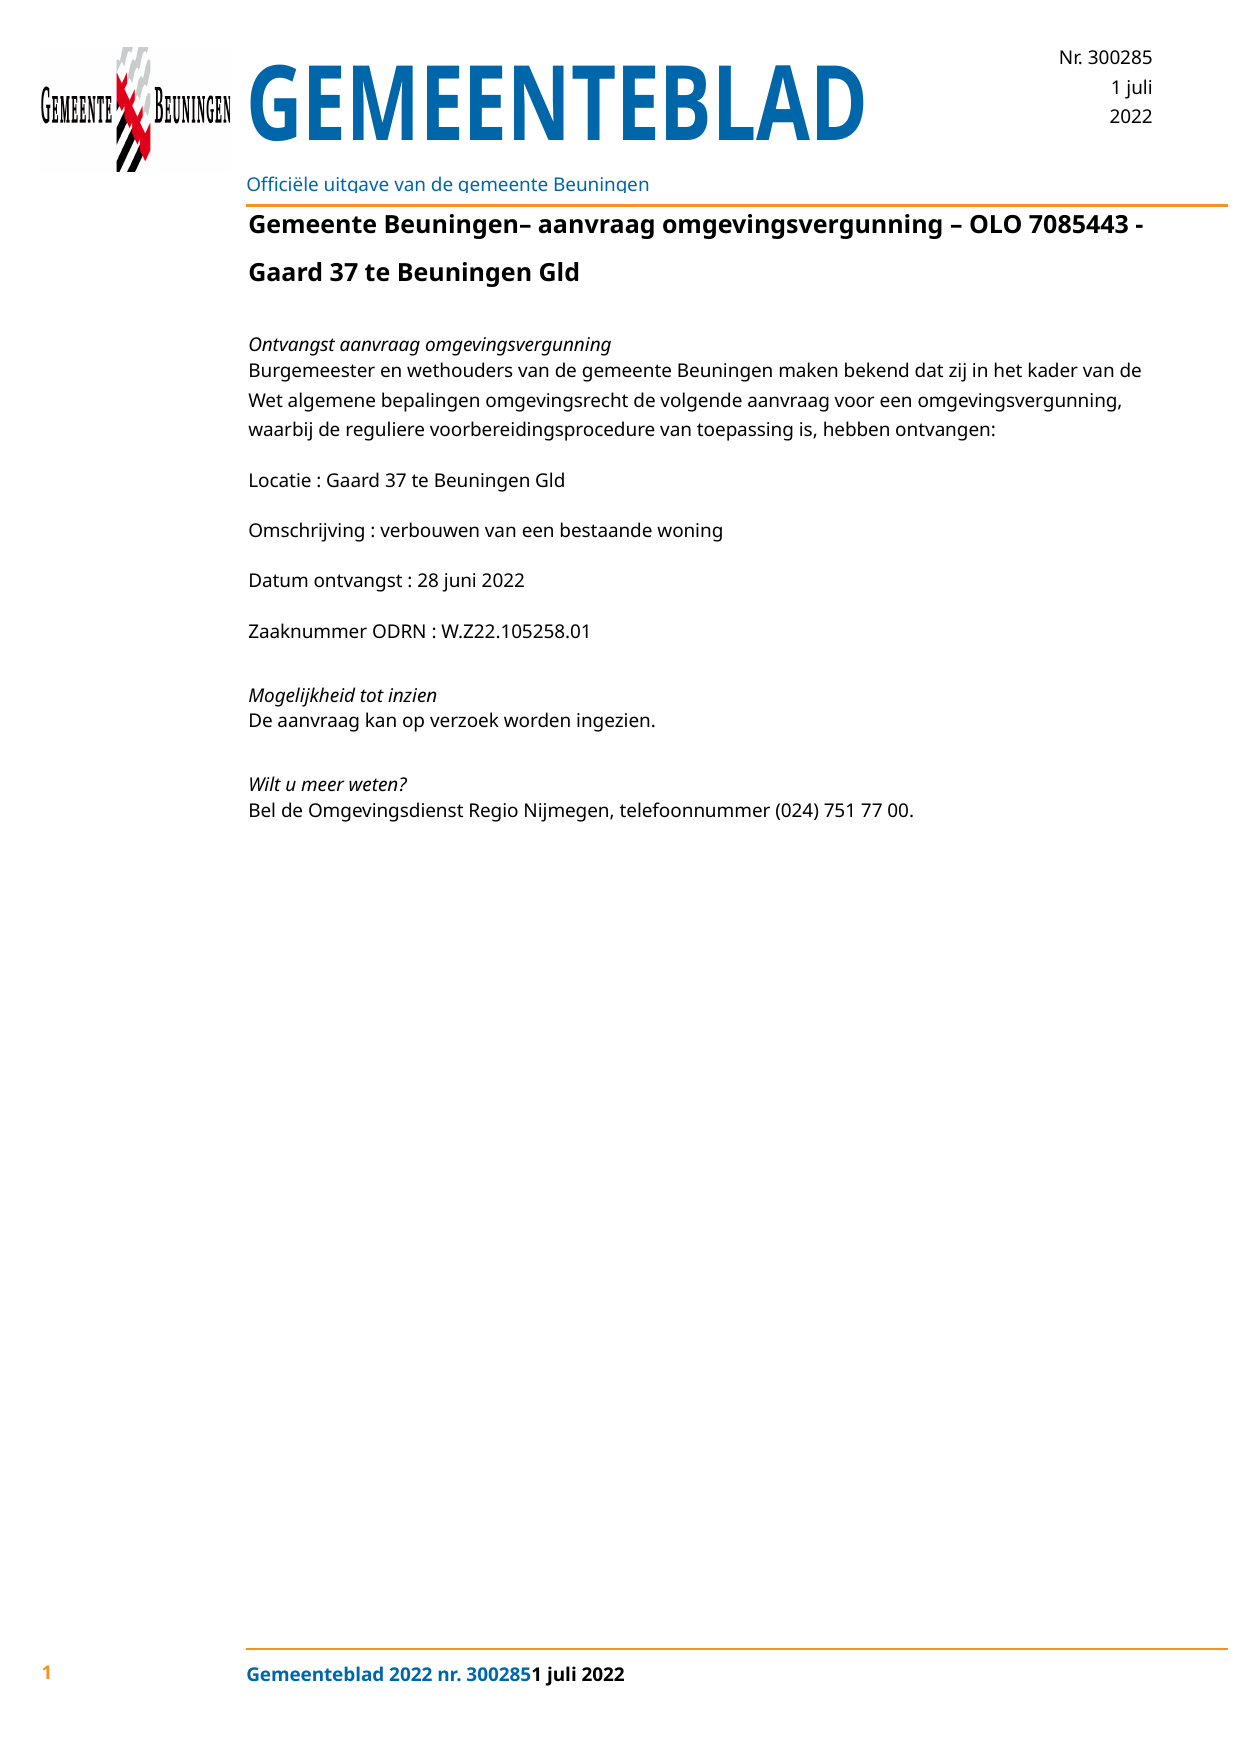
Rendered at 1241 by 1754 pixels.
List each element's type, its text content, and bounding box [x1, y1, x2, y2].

text De aanvraag kan op verzoek worden ingezien. [248, 708, 1152, 733]
text Omschrijving : verbouwen van een bestaande woning [248, 517, 1152, 543]
text Ontvangst aanvraag omgevingsvergunning [248, 331, 1152, 357]
picture [41, 47, 231, 172]
text Zaaknummer ODRN : W.Z22.105258.01 [248, 618, 1152, 644]
text Bel de Omgevingsdienst Regio Nijmegen, telefoonnummer (024) 751 77 00. [248, 797, 1152, 823]
text Locatie : Gaard 37 te Beuningen Gld [248, 467, 1152, 492]
text Wilt u meer weten? [248, 772, 1152, 797]
text Mogelijkheid tot inzien [248, 682, 1152, 708]
text Gemeente Beuningen– aanvraag omgevingsvergunning – OLO 7085443 - Gaard 37 te Beuningen Gld [248, 207, 1152, 288]
text Burgemeester en wethouders van de gemeente Beuningen maken bekend dat zij in het kader van de Wet algemene bepalingen omgevingsrecht de volgende aanvraag voor een omgevingsvergunning, waarbij de reguliere voorbereidingsprocedure van toepassing is, hebben ontvangen: [248, 357, 1152, 442]
text Datum ontvangst : 28 juni 2022 [248, 568, 1152, 593]
